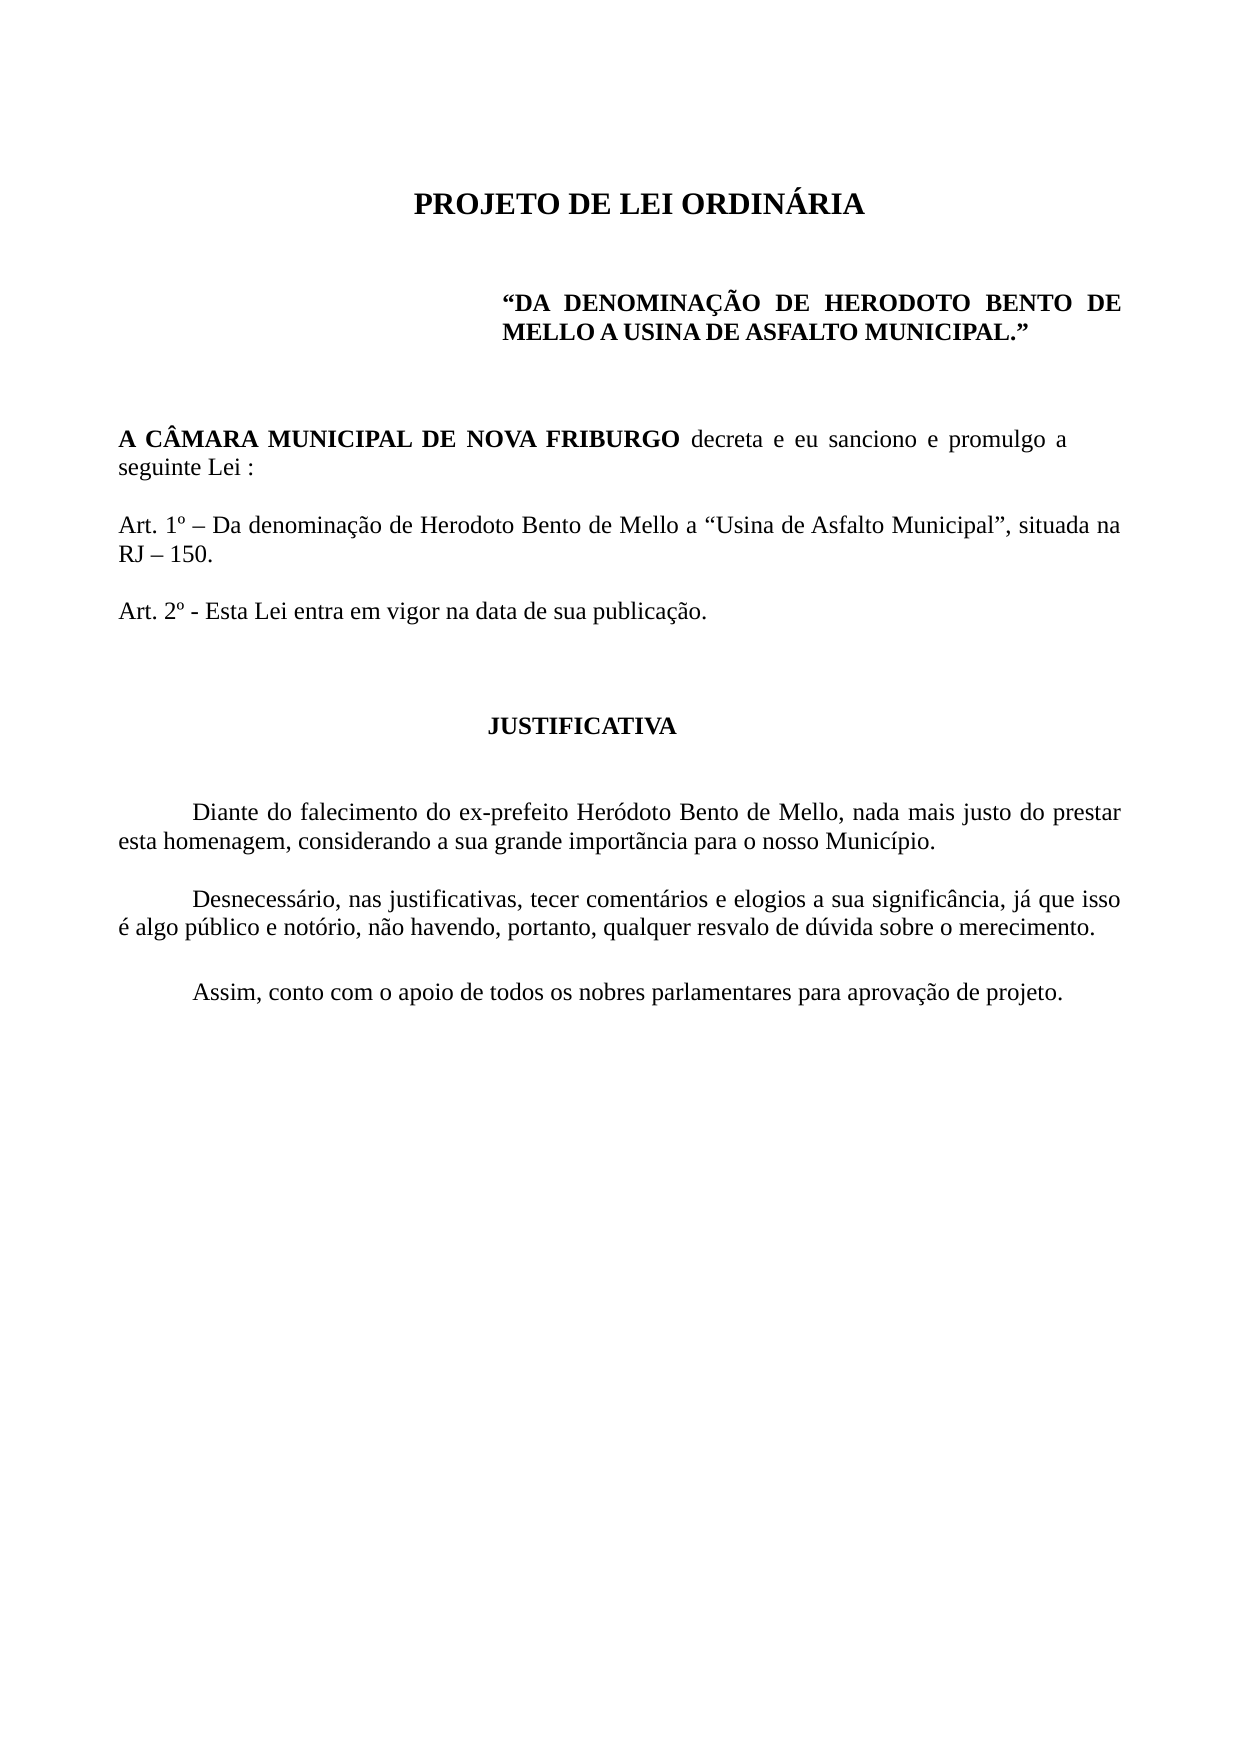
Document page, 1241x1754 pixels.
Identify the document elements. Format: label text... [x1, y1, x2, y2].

text Desnecessário, nas justificativas, tecer comentários e elogios a sua significância, já que isso é algo público e notório, não havendo, portanto, qualquer resvalo de dúvida sobre o merecimento. [118, 884, 1122, 941]
text “DA DENOMINAÇÃO DE HERODOTO BENTO DE MELLO A USINA DE ASFALTO MUNICIPAL.” [502, 288, 1122, 346]
text Assim, conto com o apoio de todos os nobres parlamentares para aprovação de projeto. [118, 977, 1122, 1006]
text PROJETO DE LEI ORDINÁRIA [118, 185, 1122, 221]
text JUSTIFICATIVA [118, 711, 1122, 740]
text Art. 1º – Da denominação de Herodoto Bento de Mello a “Usina de Asfalto Municipal”, situada na RJ – 150. [118, 510, 1122, 567]
text Diante do falecimento do ex-prefeito Heródoto Bento de Mello, nada mais justo do prestar esta homenagem, considerando a sua grande importãncia para o nosso Município. [118, 797, 1122, 855]
text A CÂMARA MUNICIPAL DE NOVA FRIBURGO decreta e eu sanciono e promulgo a seguinte Lei : [118, 424, 1067, 481]
text Art. 2º - Esta Lei entra em vigor na data de sua publicação. [118, 596, 1122, 625]
